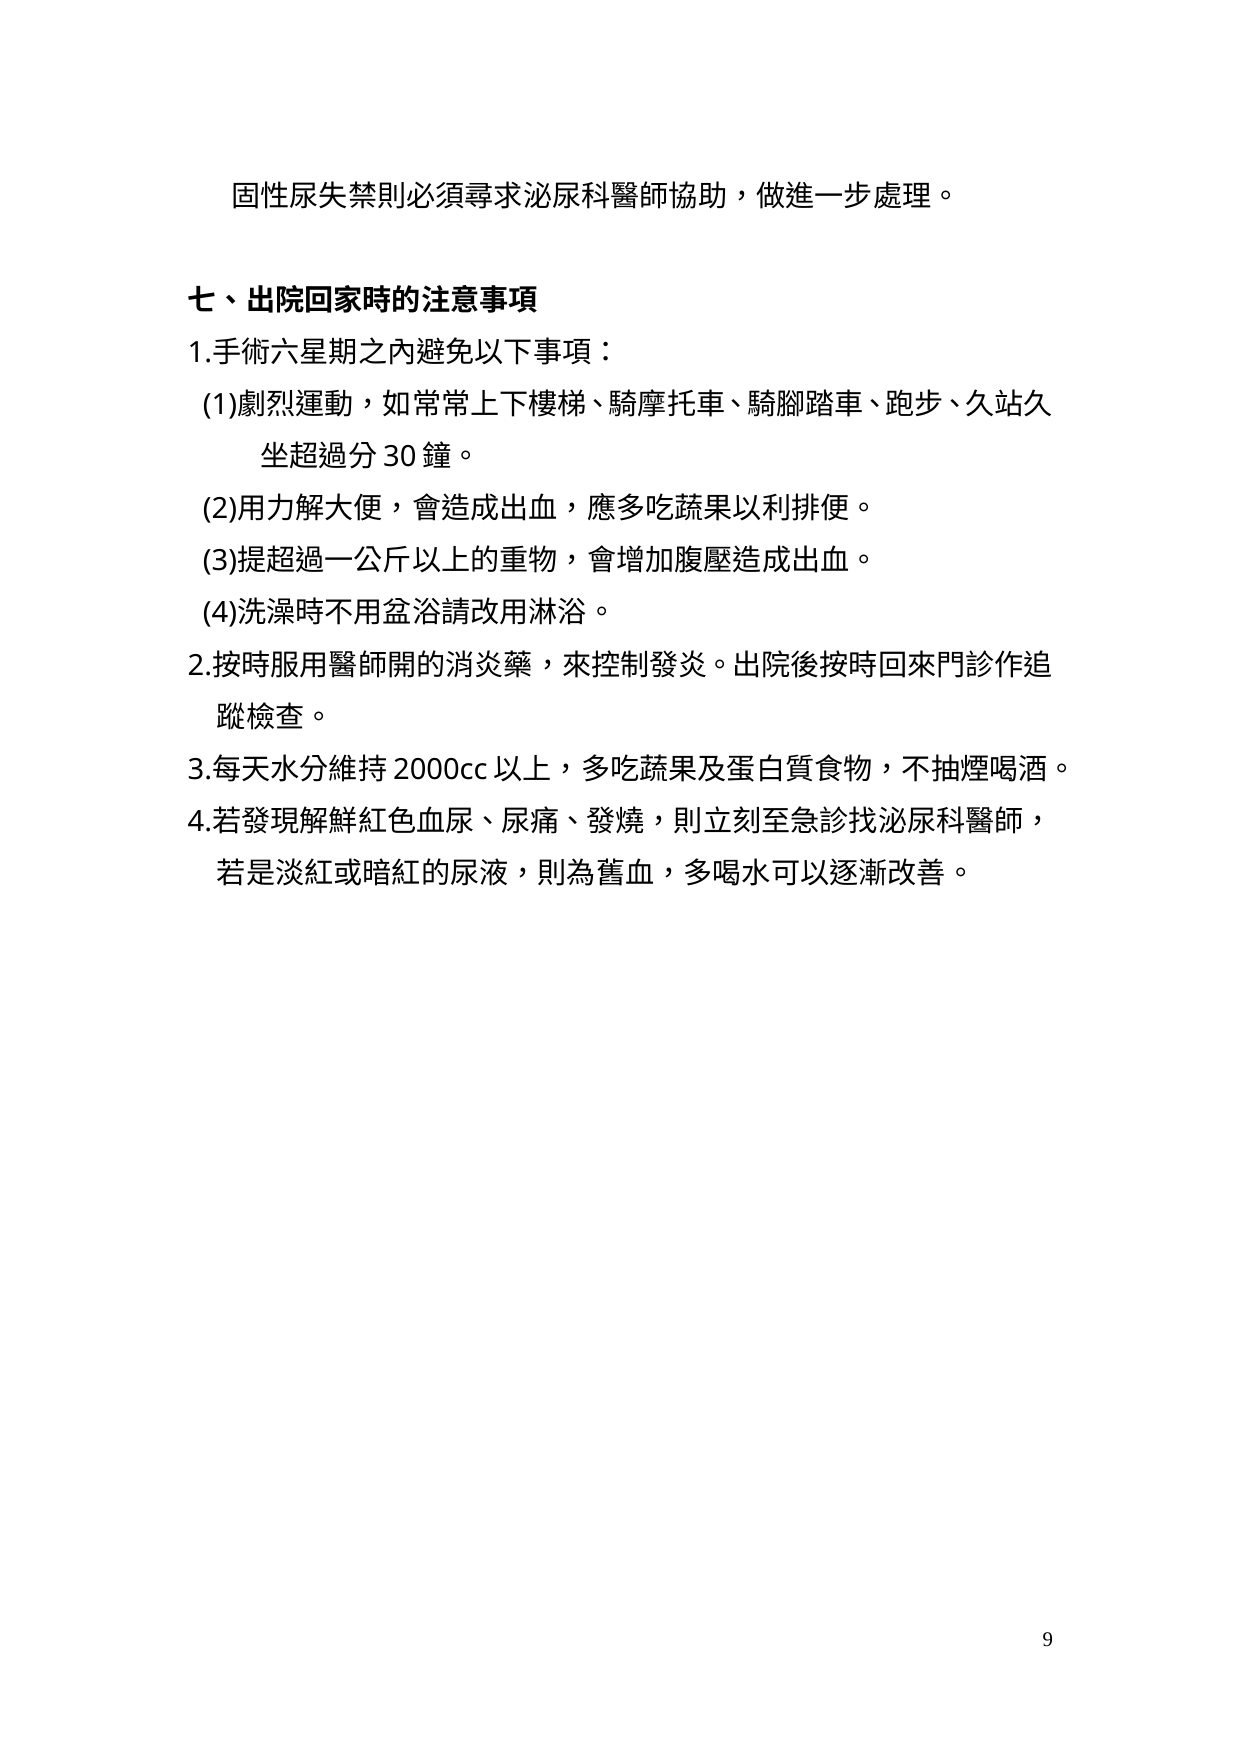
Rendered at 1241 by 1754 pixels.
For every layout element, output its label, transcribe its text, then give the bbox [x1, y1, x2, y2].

text 3.每天水分維持2000cc以上，多吃蔬果及蛋白質食物，不抽煙喝酒。 [187, 737, 1053, 789]
text (3)提超過一公斤以上的重物，會增加腹壓造成出血。 [187, 529, 1053, 581]
text 1.手術六星期之內避免以下事項： [187, 321, 1053, 373]
text (4)洗澡時不用盆浴請改用淋浴。 [187, 581, 1053, 633]
text (2)用力解大便，會造成出血，應多吃蔬果以利排便。 [187, 477, 1053, 529]
text (2)尿失禁：機率為10~20%，通常拔除尿管後，大部分的人有漏尿的情形，此時可藉由會陰收縮運動及藥物來改善。提肛運動(或會陰收縮運動)可鍛練、強化控制排尿的括約肌，以幫助早日恢復正常排尿功能。做法：全身放鬆，只有肛門往腹內縮進，如同大便剛結束時肛門自動內縮的感覺，而且陰莖會稍微舉起的感覺。每次提肛持續5秒，放鬆5秒為一次，每回做20次即可，每天約做3~4回。勿做太多次，否則括約肌過勞，反而有害。一般來說，八成左右的病人，在術後半年至一年可以恢復小便控制。對於頑固性尿失禁則必須尋求泌尿科醫師協助，做進一步處理。 [187, 164, 1053, 217]
text (1)劇烈運動，如常常上下樓梯、騎摩托車、騎腳踏車、跑步、久站久坐超過分30鐘。 [187, 373, 1053, 477]
text 4.若發現解鮮紅色血尿、尿痛、發燒，則立刻至急診找泌尿科醫師，若是淡紅或暗紅的尿液，則為舊血，多喝水可以逐漸改善。 [187, 789, 1053, 894]
text 2.按時服用醫師開的消炎藥，來控制發炎。出院後按時回來門診作追蹤檢查。 [187, 633, 1053, 737]
text 七、出院回家時的注意事項 [187, 269, 1053, 321]
